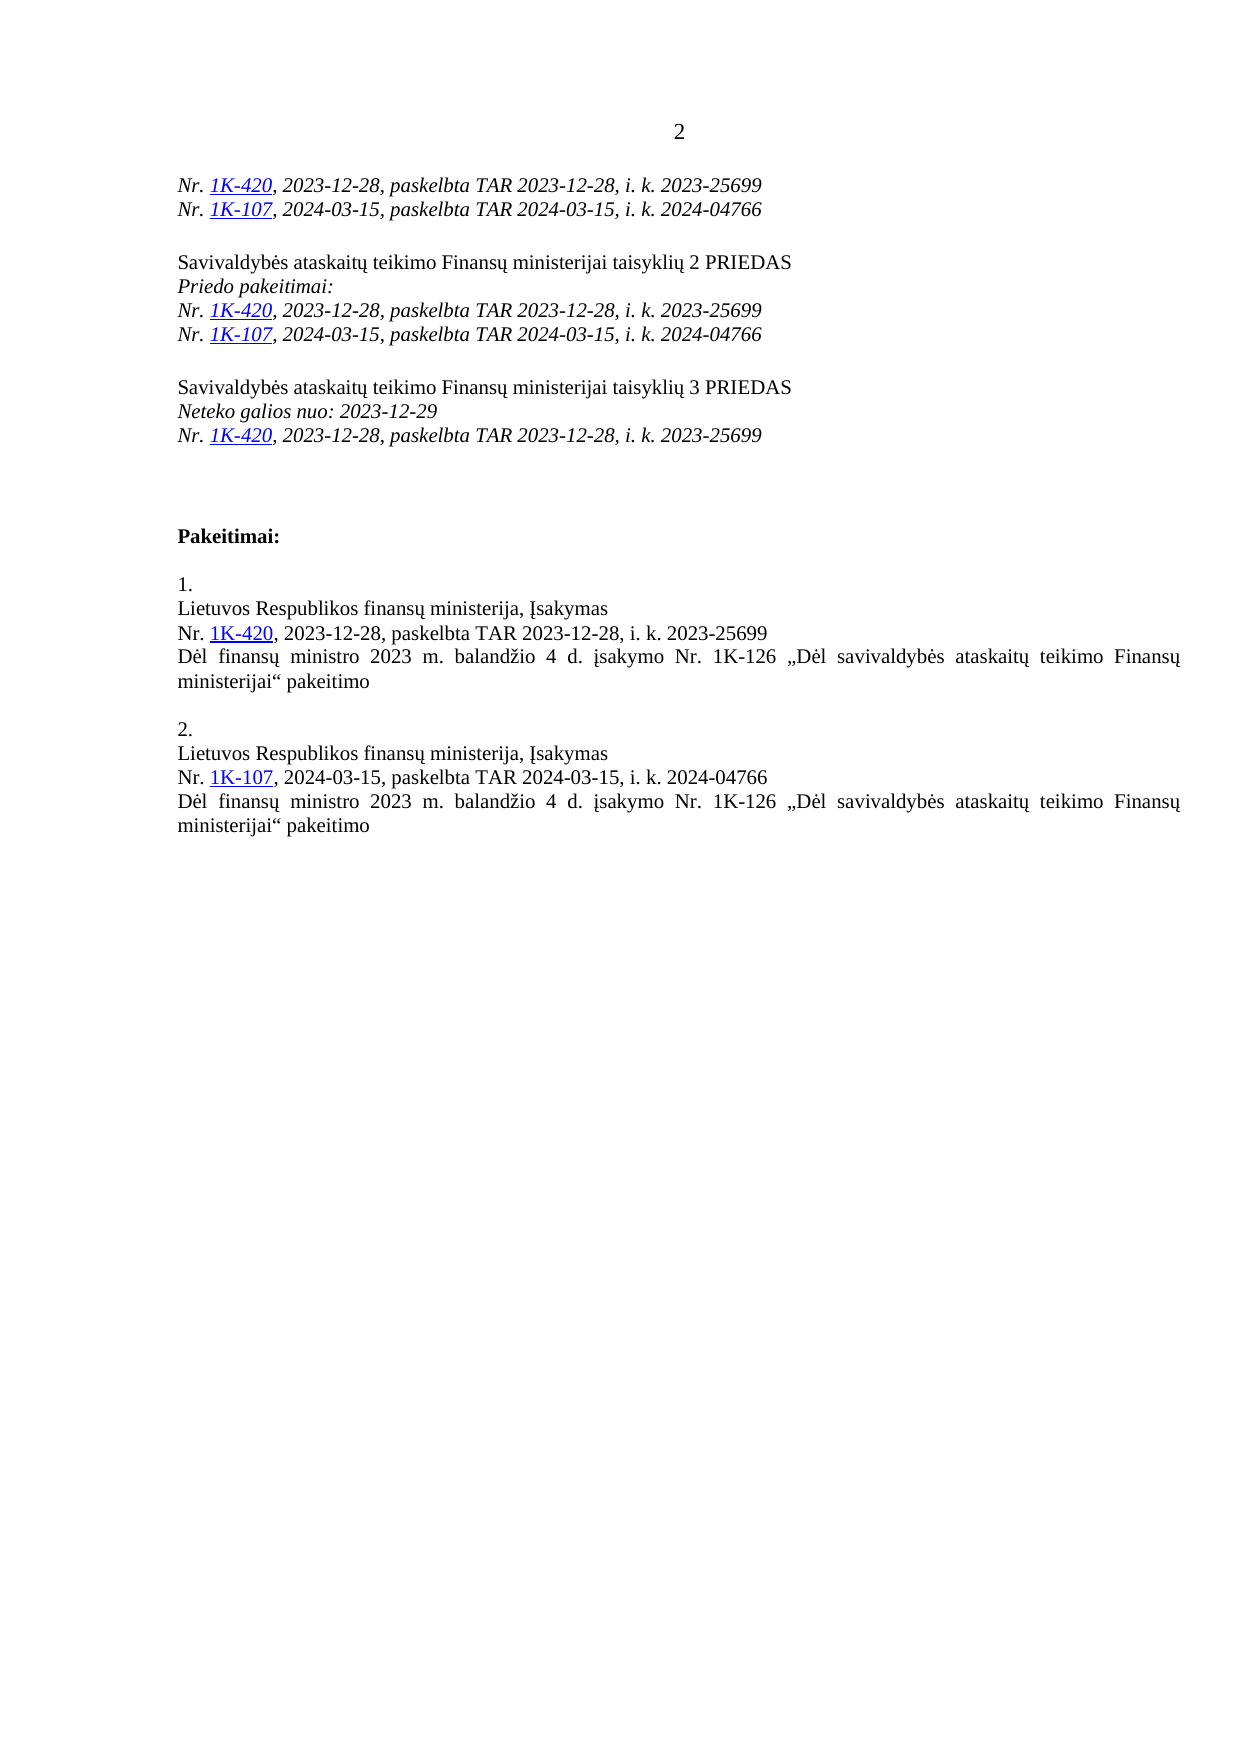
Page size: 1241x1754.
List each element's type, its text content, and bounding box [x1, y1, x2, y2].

text Lietuvos Respublikos finansų ministerija, Įsakymas [177, 741, 1181, 765]
text Nr. 1K-107, 2024-03-15, paskelbta TAR 2024-03-15, i. k. 2024-04766 [177, 765, 1181, 789]
text Lietuvos Respublikos finansų ministerija, Įsakymas [177, 596, 1181, 620]
text Nr. 1K-107, 2024-03-15, paskelbta TAR 2024-03-15, i. k. 2024-04766 [177, 322, 1181, 346]
text Nr. 1K-420, 2023-12-28, paskelbta TAR 2023-12-28, i. k. 2023-25699 [177, 423, 1181, 447]
text Dėl finansų ministro 2023 m. balandžio 4 d. įsakymo Nr. 1K-126 „Dėl savivaldybės ataskaitų teikimo Finansų ministerijai“ pakeitimo [177, 789, 1181, 837]
text 1. [177, 572, 1181, 596]
text Nr. 1K-420, 2023-12-28, paskelbta TAR 2023-12-28, i. k. 2023-25699 [177, 620, 1181, 644]
text Savivaldybės ataskaitų teikimo Finansų ministerijai taisyklių 3 PRIEDAS [177, 375, 1181, 399]
text Nr. 1K-420, 2023-12-28, paskelbta TAR 2023-12-28, i. k. 2023-25699 [177, 298, 1181, 322]
text Priedo pakeitimai: [177, 274, 1181, 298]
text Nr. 1K-420, 2023-12-28, paskelbta TAR 2023-12-28, i. k. 2023-25699 [177, 173, 1181, 197]
text 2. [177, 717, 1181, 741]
text Pakeitimai: [177, 524, 1181, 548]
text Savivaldybės ataskaitų teikimo Finansų ministerijai taisyklių 2 PRIEDAS [177, 250, 1181, 274]
text Neteko galios nuo: 2023-12-29 [177, 399, 1181, 423]
text Nr. 1K-107, 2024-03-15, paskelbta TAR 2024-03-15, i. k. 2024-04766 [177, 197, 1181, 221]
text Dėl finansų ministro 2023 m. balandžio 4 d. įsakymo Nr. 1K-126 „Dėl savivaldybės ataskaitų teikimo Finansų ministerijai“ pakeitimo [177, 644, 1181, 693]
